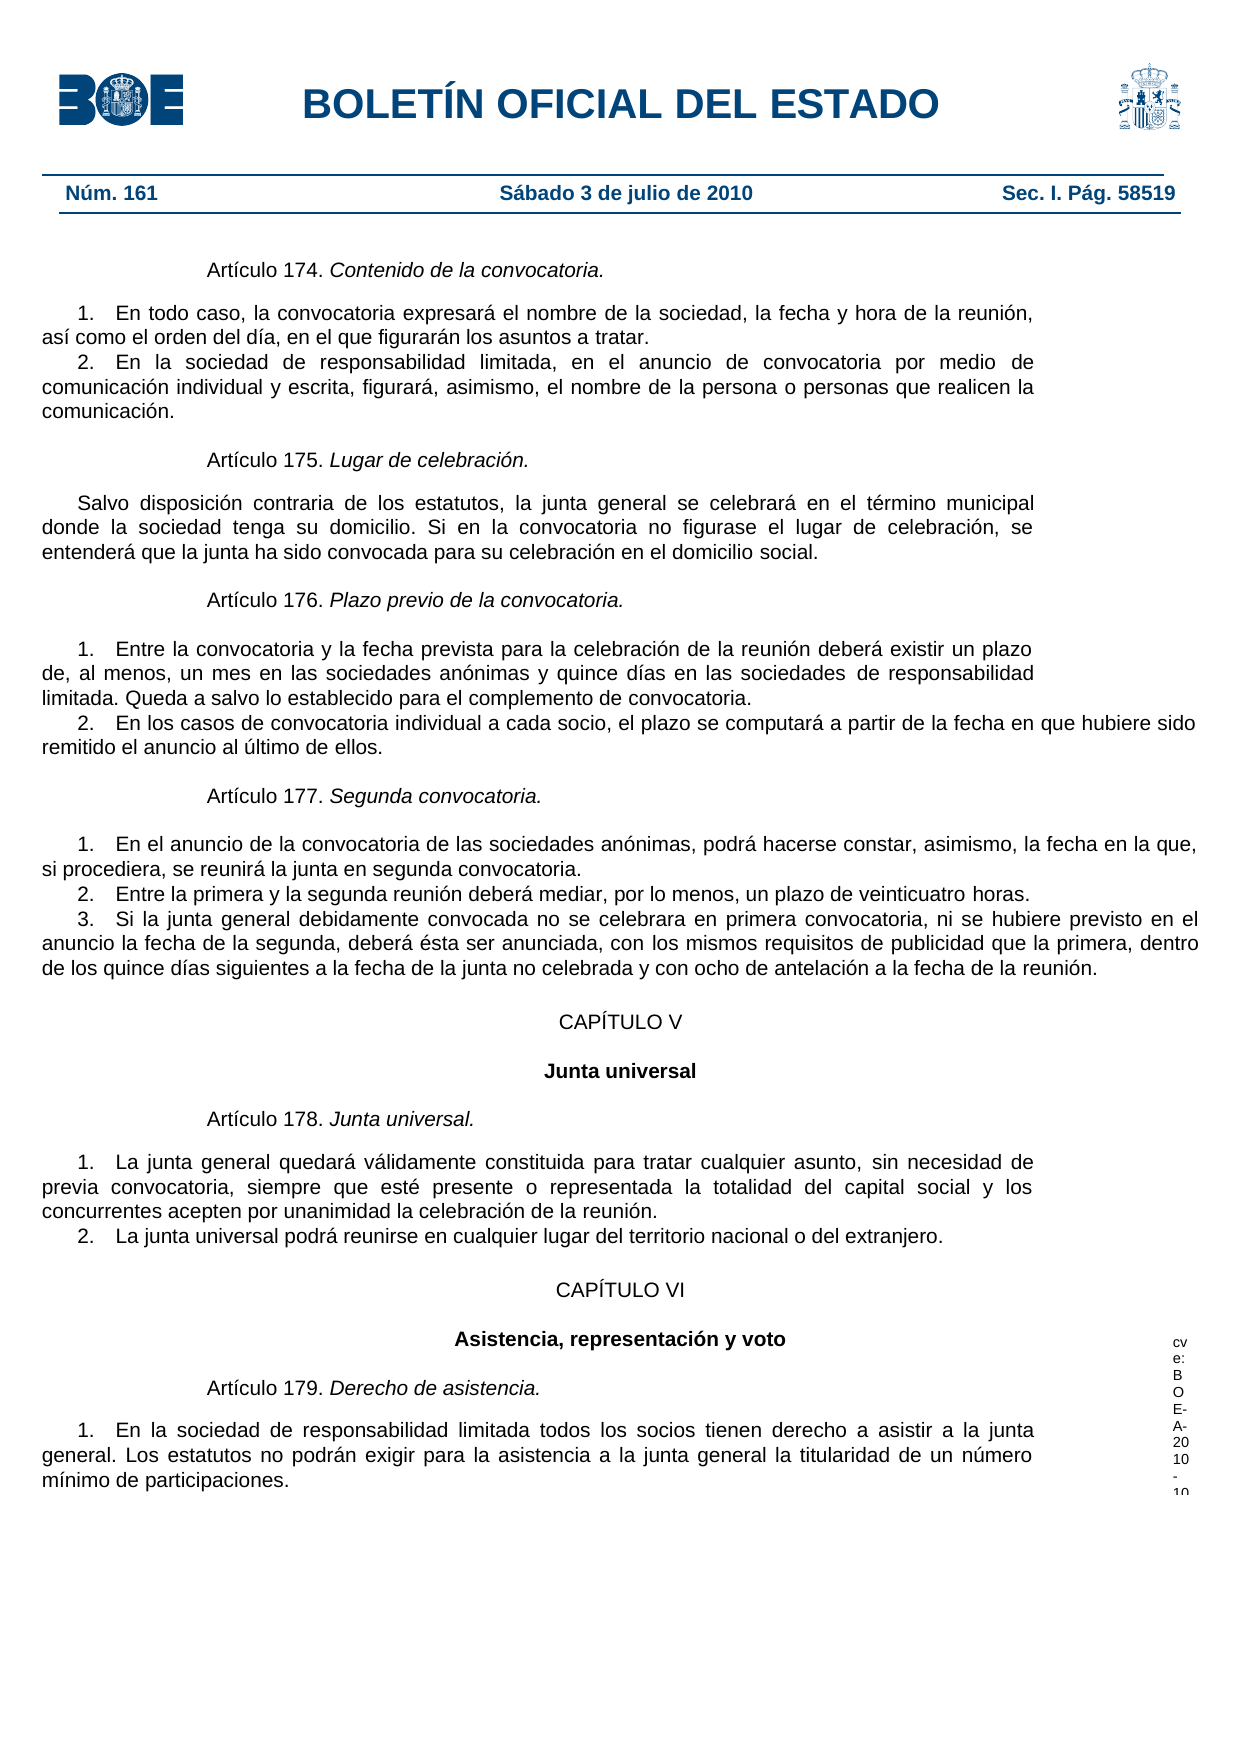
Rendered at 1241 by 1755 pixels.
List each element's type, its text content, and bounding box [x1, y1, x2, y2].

subtitle Núm. 161 Sábado 3 de julio de 2010 Sec. I. Pág. 58519 [42, 180, 1199, 204]
list Entre la primera y la segunda reunión deberá mediar, por lo menos, un plazo de veinticuatro horas. [42, 882, 1199, 906]
list La junta general quedará válidamente constituida para tratar cualquier asunto, sin necesidad de previa convocatoria, siempre que esté presente o representada la totalidad del capital social y los concurrentes acepten por unanimidad la celebración de la reunión. [42, 1150, 1034, 1223]
list En los casos de convocatoria individual a cada socio, el plazo se computará a partir de la fecha en que hubiere sido remitido el anuncio al último de ellos. [42, 711, 1199, 759]
text Artículo 177. Segunda convocatoria. [207, 783, 1199, 807]
list En la sociedad de responsabilidad limitada, en el anuncio de convocatoria por medio de comunicación individual y escrita, figurará, asimismo, el nombre de la persona o personas que realicen la comunicación. [42, 350, 1034, 423]
text Salvo disposición contraria de los estatutos, la junta general se celebrará en el término municipal donde la sociedad tenga su domicilio. Si en la convocatoria no figurase el lugar de celebración, se entenderá que la junta ha sido convocada para su celebración en el domicilio social. [42, 490, 1034, 563]
subtitle Asistencia, representación y voto [42, 1327, 1199, 1495]
list La junta universal podrá reunirse en cualquier lugar del territorio nacional o del extranjero. [42, 1224, 1034, 1248]
list En la sociedad de responsabilidad limitada todos los socios tienen derecho a asistir a la junta general. Los estatutos no podrán exigir para la asistencia a la junta general la titularidad de un número mínimo de participaciones. [42, 1418, 1034, 1491]
list En el anuncio de la convocatoria de las sociedades anónimas, podrá hacerse constar, asimismo, la fecha en la que, si procediera, se reunirá la junta en segunda convocatoria. [42, 832, 1199, 881]
text Artículo 174. Contenido de la convocatoria. [207, 258, 1199, 282]
subtitle Junta universal [42, 1059, 1199, 1083]
text Artículo 179. Derecho de asistencia. [207, 1376, 1171, 1399]
list Entre la convocatoria y la fecha prevista para la celebración de la reunión deberá existir un plazo de, al menos, un mes en las sociedades anónimas y quince días en las sociedades de responsabilidad limitada. Queda a salvo lo establecido para el complemento de convocatoria. [42, 637, 1034, 710]
list Si la junta general debidamente convocada no se celebrara en primera convocatoria, ni se hubiere previsto en el anuncio la fecha de la segunda, deberá ésta ser anunciada, con los mismos requisitos de publicidad que la primera, dentro de los quince días siguientes a la fecha de la junta no celebrada y con ocho de antelación a la fecha de la reunión. [42, 906, 1199, 979]
text cve: BOE-A-2010-10544 [1173, 1333, 1191, 1495]
text Artículo 175. Lugar de celebración. [207, 448, 1199, 472]
list En todo caso, la convocatoria expresará el nombre de la sociedad, la fecha y hora de la reunión, así como el orden del día, en el que figurarán los asuntos a tratar. [42, 301, 1034, 349]
text CAPÍTULO VI [42, 1278, 1199, 1302]
text CAPÍTULO V [42, 1010, 1199, 1034]
text Artículo 178. Junta universal. [207, 1107, 1199, 1131]
text Artículo 176. Plazo previo de la convocatoria. [207, 588, 1199, 612]
